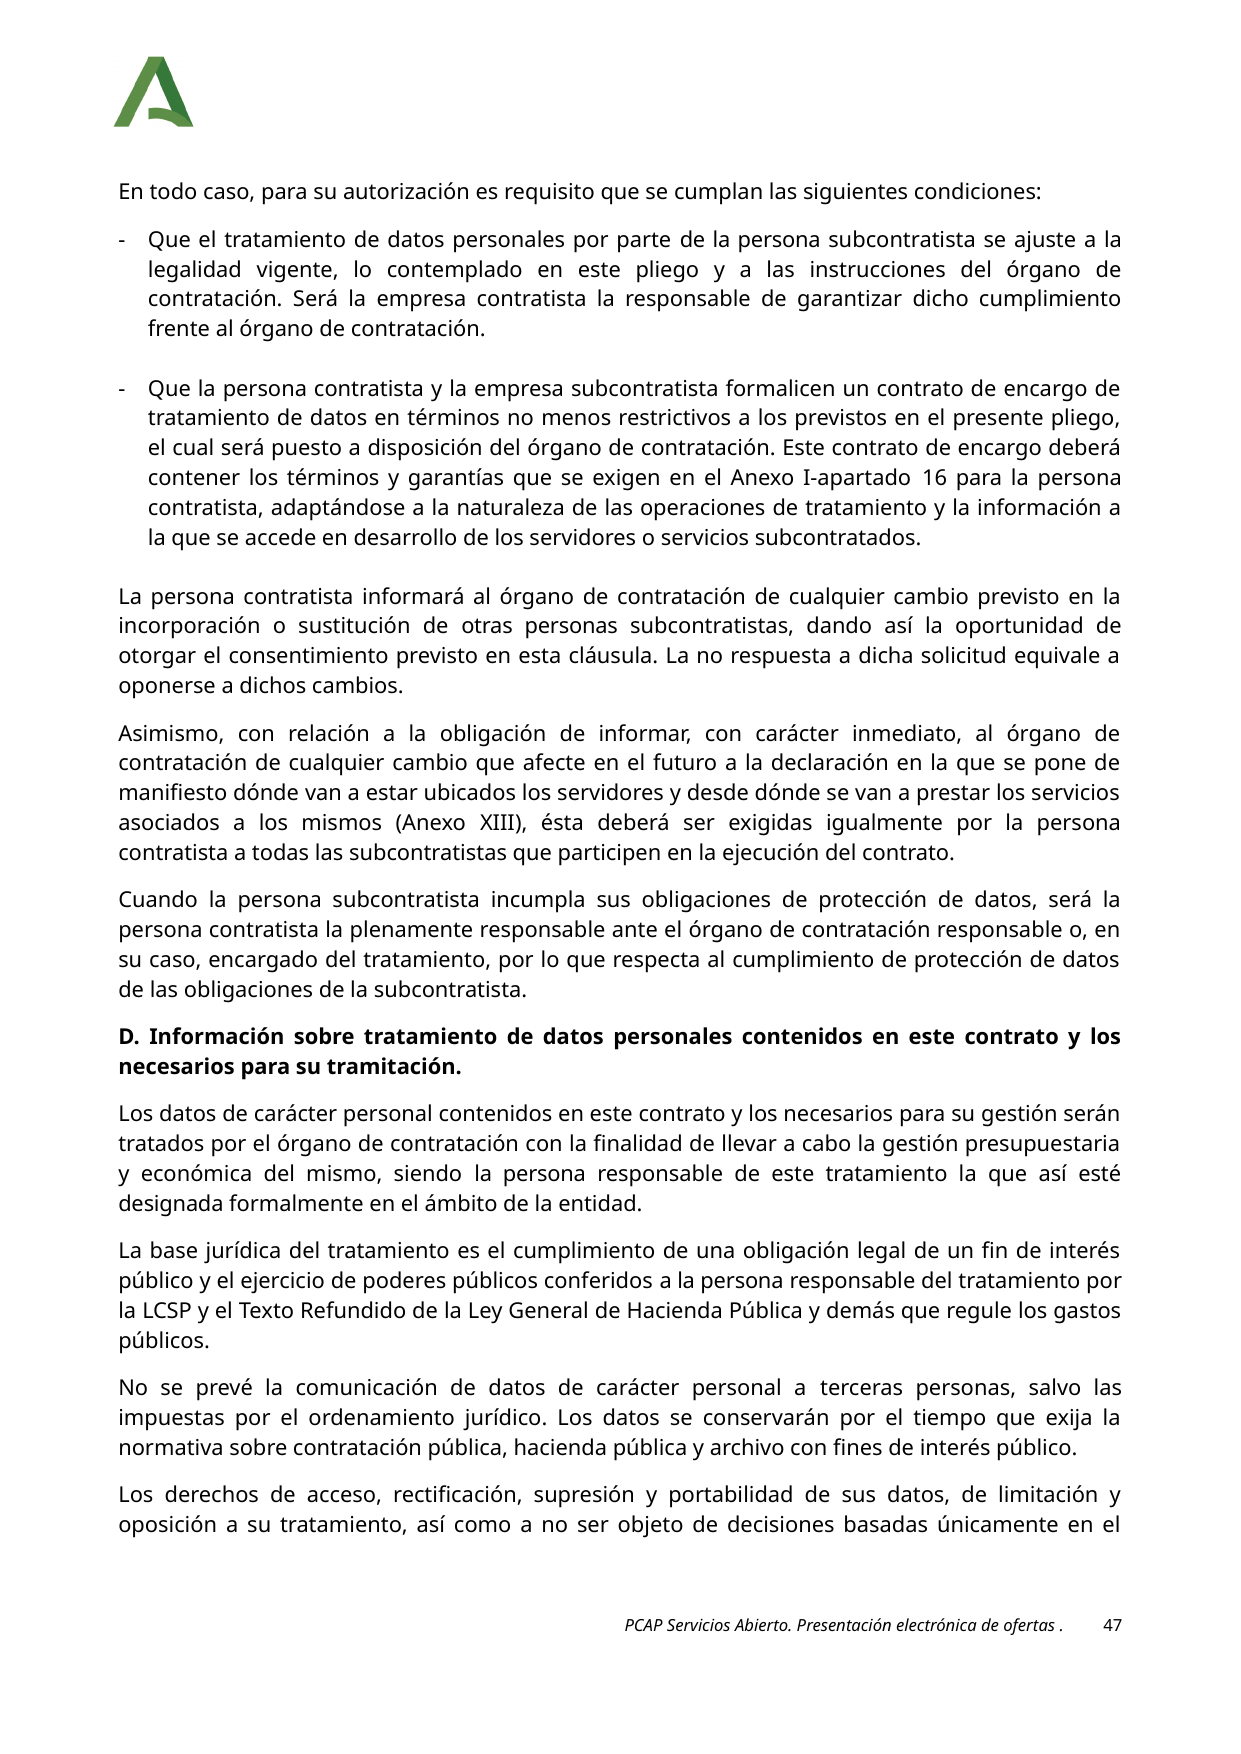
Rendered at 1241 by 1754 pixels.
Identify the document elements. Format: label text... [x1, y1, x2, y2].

text Los datos de carácter personal contenidos en este contrato y los necesarios para su gestión serán tratados por el órgano de contratación con la finalidad de llevar a cabo la gestión presupuestaria y económica del mismo, siendo la persona responsable de este tratamiento la que así esté designada formalmente en el ámbito de la entidad. [118, 1098, 1122, 1218]
picture [109, 52, 198, 131]
text Los derechos de acceso, rectificación, supresión y portabilidad de sus datos, de limitación y oposición a su tratamiento, así como a no ser objeto de decisiones basadas únicamente en el [118, 1479, 1122, 1539]
text - Que el tratamiento de datos personales por parte de la persona subcontratista se ajuste a la legalidad vigente, lo contemplado en este pliego y a las instrucciones del órgano de contratación. Será la empresa contratista la responsable de garantizar dicho cumplimiento frente al órgano de contratación. [118, 224, 1122, 343]
text La persona contratista informará al órgano de contratación de cualquier cambio previsto en la incorporación o sustitución de otras personas subcontratistas, dando así la oportunidad de otorgar el consentimiento previsto en esta cláusula. La no respuesta a dicha solicitud equivale a oponerse a dichos cambios. [118, 581, 1122, 700]
text Cuando la persona subcontratista incumpla sus obligaciones de protección de datos, será la persona contratista la plenamente responsable ante el órgano de contratación responsable o, en su caso, encargado del tratamiento, por lo que respecta al cumplimiento de protección de datos de las obligaciones de la subcontratista. [118, 884, 1122, 1003]
text Asimismo, con relación a la obligación de informar, con carácter inmediato, al órgano de contratación de cualquier cambio que afecte en el futuro a la declaración en la que se pone de manifiesto dónde van a estar ubicados los servidores y desde dónde se van a prestar los servicios asociados a los mismos (Anexo XIII), ésta deberá ser exigidas igualmente por la persona contratista a todas las subcontratistas que participen en la ejecución del contrato. [118, 718, 1122, 867]
text La base jurídica del tratamiento es el cumplimiento de una obligación legal de un fin de interés público y el ejercicio de poderes públicos conferidos a la persona responsable del tratamiento por la LCSP y el Texto Refundido de la Ley General de Hacienda Pública y demás que regule los gastos públicos. [118, 1235, 1122, 1354]
text - Que la persona contratista y la empresa subcontratista formalicen un contrato de encargo de tratamiento de datos en términos no menos restrictivos a los previstos en el presente pliego, el cual será puesto a disposición del órgano de contratación. Este contrato de encargo deberá contener los términos y garantías que se exigen en el Anexo I-apartado 16 para la persona contratista, adaptándose a la naturaleza de las operaciones de tratamiento y la información a la que se accede en desarrollo de los servidores o servicios subcontratados. [118, 372, 1122, 551]
text D. Información sobre tratamiento de datos personales contenidos en este contrato y los necesarios para su tramitación. [118, 1021, 1122, 1081]
text En todo caso, para su autorización es requisito que se cumplan las siguientes condiciones: [118, 176, 1122, 206]
text No se prevé la comunicación de datos de carácter personal a terceras personas, salvo las impuestas por el ordenamiento jurídico. Los datos se conservarán por el tiempo que exija la normativa sobre contratación pública, hacienda pública y archivo con fines de interés público. [118, 1372, 1122, 1462]
